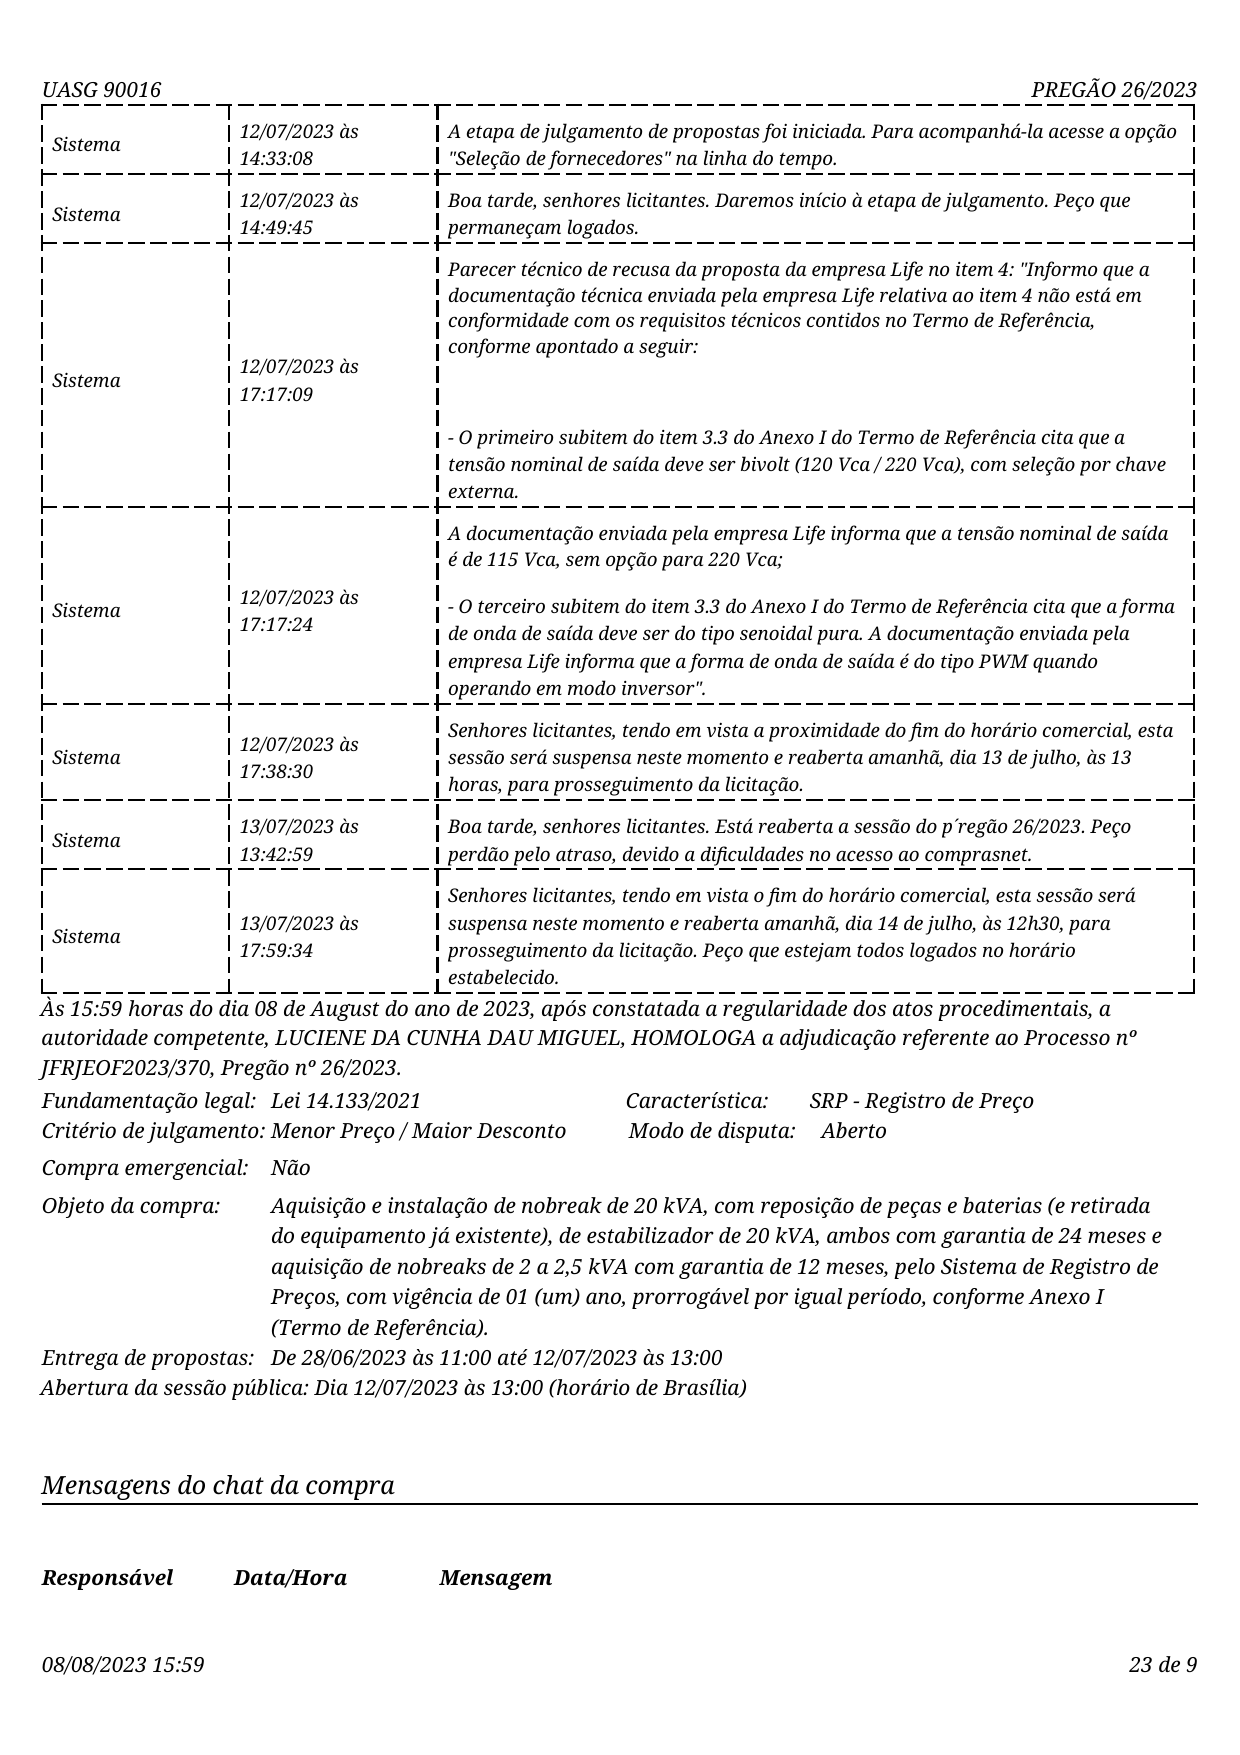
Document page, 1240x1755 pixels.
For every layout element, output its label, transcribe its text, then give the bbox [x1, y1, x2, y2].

table_cell Senhores licitantes, tendo em vista a proximidade do fim do horário comercial, esta sessão será suspensa neste momento e reaberta amanhã, dia 13 de julho, às 13 horas, para prosseguimento da licitação. [438, 703, 1194, 799]
table_cell Não [271, 1154, 1179, 1191]
table_cell Menor Preço / Maior Desconto Modo de disputa: Aberto [271, 1116, 1179, 1153]
table_cell 13/07/2023 às 13:42:59 [229, 799, 437, 868]
table_cell A etapa de julgamento de propostas foi iniciada. Para acompanhá-la acesse a opção "Seleção de fornecedores" na linha do tempo. [438, 104, 1194, 173]
table_cell Aquisição e instalação de nobreak de 20 kVA, com reposição de peças e baterias (e retirada do equipamento já existente), de estabilizador de 20 kVA, ambos com garantia de 24 meses e aquisição de nobreaks de 2 a 2,5 kVA com garantia de 12 meses, pelo Sistema de Registro de Preços, com vigência de 01 (um) ano, prorrogável por igual período, conforme Anexo I (Termo de Referência). [271, 1191, 1179, 1343]
table_cell Boa tarde, senhores licitantes. Daremos início à etapa de julgamento. Peço que permaneçam logados. [438, 173, 1194, 242]
text Às 15:59 horas do dia 08 de August do ano de 2023, após constatada a regularidade dos atos procedimentais, a autoridade competente, LUCIENE DA CUNHA DAU MIGUEL, HOMOLOGA a adjudicação referente ao Processo nº JFRJEOF2023/370, Pregão nº 26/2023. [40, 994, 1200, 1081]
table_cell A documentação enviada pela empresa Life informa que a tensão nominal de saída é de 115 Vca, sem opção para 220 Vca; - O terceiro subitem do item 3.3 do Anexo I do Termo de Referência cita que a forma de onda de saída deve ser do tipo senoidal pura. A documentação enviada pela empresa Life informa que a forma de onda de saída é do tipo PWM quando operando em modo inversor". [438, 506, 1194, 703]
table_header Fundamentação legal: [42, 1086, 271, 1116]
table_cell 12/07/2023 às 17:38:30 [229, 703, 437, 799]
table_cell 12/07/2023 às 17:17:24 [229, 506, 437, 703]
table_cell Sistema [42, 703, 229, 799]
table_cell Sistema [42, 242, 229, 506]
table_cell 12/07/2023 às 14:33:08 [229, 104, 437, 173]
text Abertura da sessão pública: Dia 12/07/2023 às 13:00 (horário de Brasília) [40, 1373, 1200, 1402]
table_cell Sistema [42, 868, 229, 992]
table_cell Sistema [42, 799, 229, 868]
table_cell 12/07/2023 às 17:17:09 [229, 242, 437, 506]
table_cell 12/07/2023 às 14:49:45 [229, 173, 437, 242]
table_cell De 28/06/2023 às 11:00 até 12/07/2023 às 13:00 [271, 1343, 1179, 1373]
table_cell Boa tarde, senhores licitantes. Está reaberta a sessão do p´regão 26/2023. Peço perdão pelo atraso, devido a dificuldades no acesso ao comprasnet. [438, 799, 1194, 868]
table_cell 13/07/2023 às 17:59:34 [229, 868, 437, 992]
table_cell Objeto da compra: [42, 1191, 271, 1343]
subtitle Mensagens do chat da compra [41, 1468, 1200, 1502]
table_cell Parecer técnico de recusa da proposta da empresa Life no item 4: "Informo que a documentação técnica enviada pela empresa Life relativa ao item 4 não está em conformidade com os requisitos técnicos contidos no Termo de Referência, conforme apontado a seguir: - O primeiro subitem do item 3.3 do Anexo I do Termo de Referência cita que a tensão nominal de saída deve ser bivolt (120 Vca / 220 Vca), com seleção por chave externa. [438, 242, 1194, 506]
table_cell Entrega de propostas: [42, 1343, 271, 1373]
table_header Lei 14.133/2021 Característica: SRP - Registro de Preço [271, 1086, 1179, 1116]
table_cell Compra emergencial: [42, 1154, 271, 1191]
table_cell Sistema [42, 173, 229, 242]
table_cell Sistema [42, 104, 229, 173]
text Responsável Data/Hora Mensagem [42, 1563, 1200, 1591]
table_cell Senhores licitantes, tendo em vista o fim do horário comercial, esta sessão será suspensa neste momento e reaberta amanhã, dia 14 de julho, às 12h30, para prosseguimento da licitação. Peço que estejam todos logados no horário estabelecido. [438, 868, 1194, 992]
table_cell Sistema [42, 506, 229, 703]
table_cell Critério de julgamento: [42, 1116, 271, 1153]
